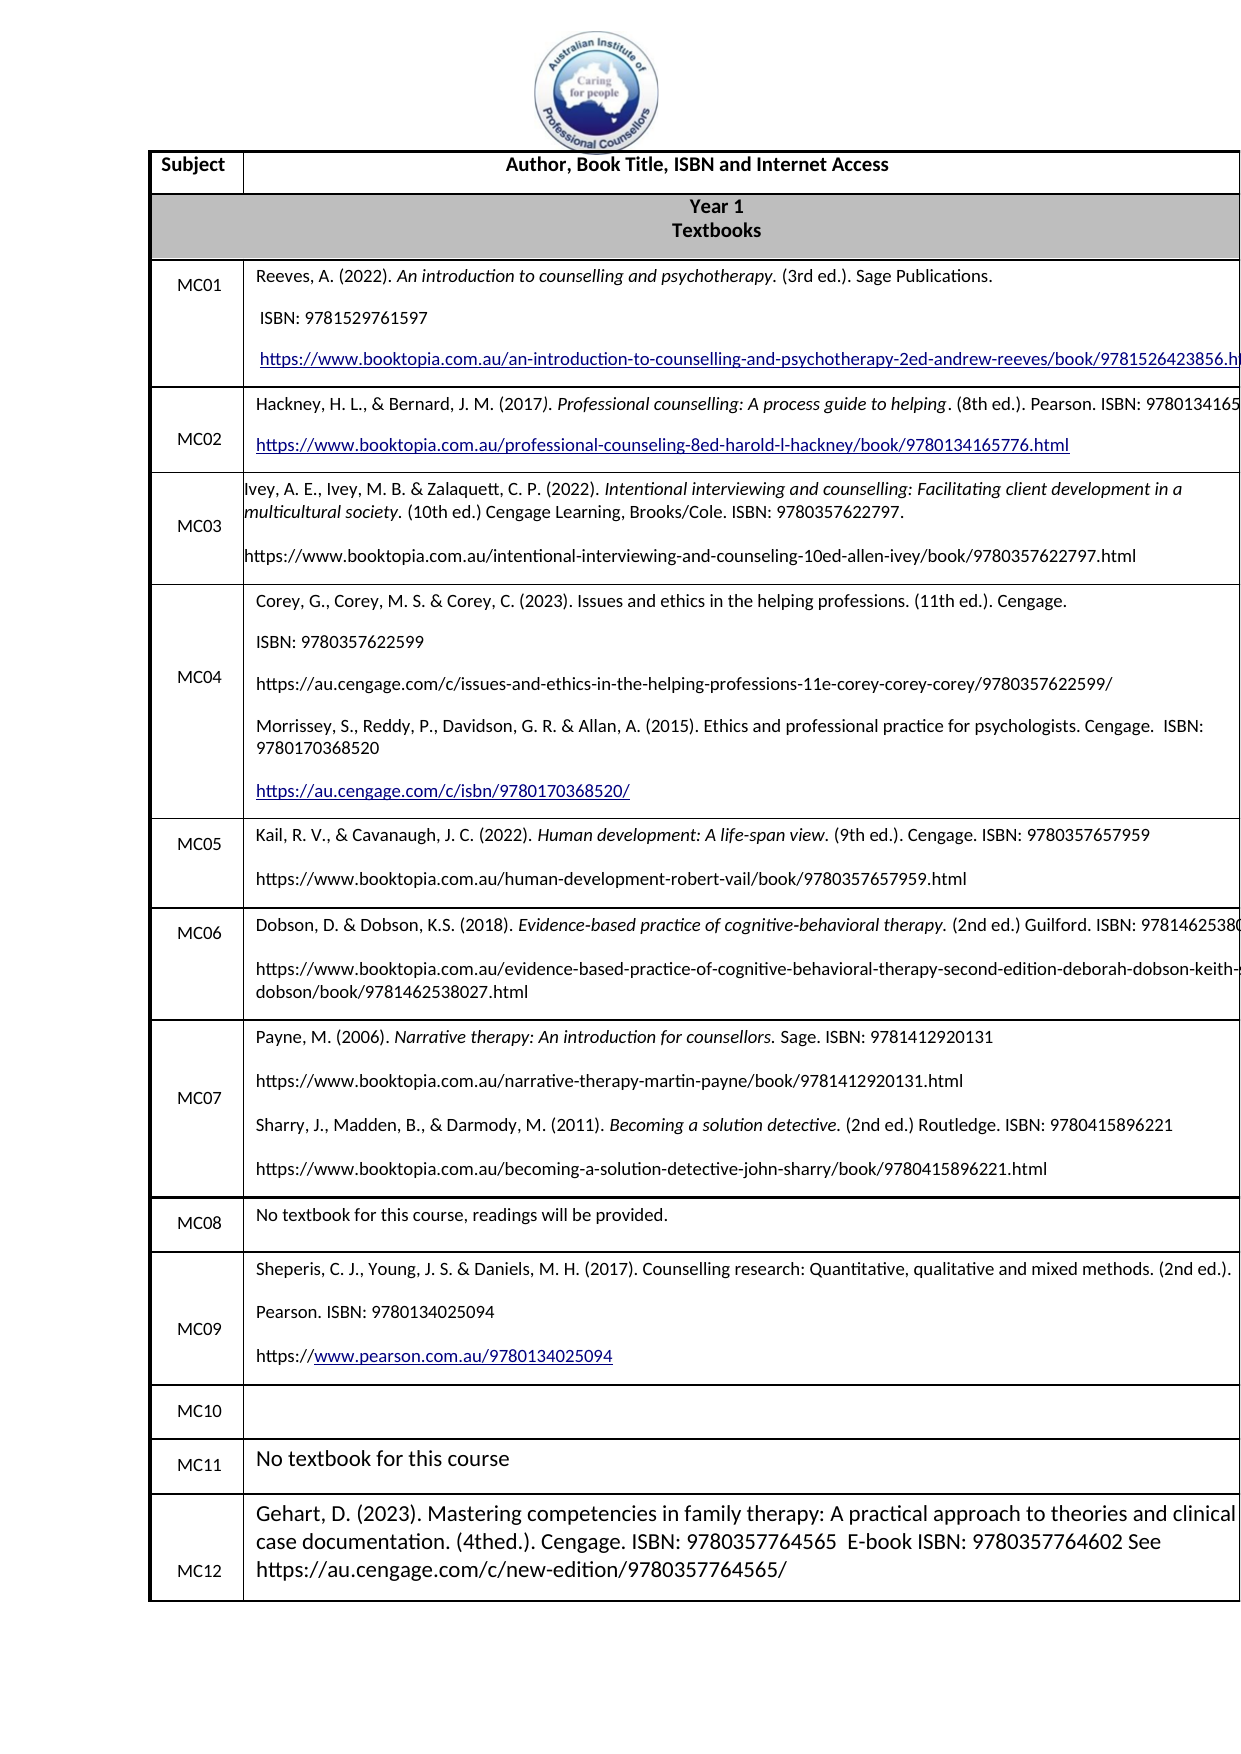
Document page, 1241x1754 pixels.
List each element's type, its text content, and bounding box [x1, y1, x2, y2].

table_cell MC09 [152, 1253, 243, 1384]
table_cell Kail, R. V., & Cavanaugh, J. C. (2022). Human development: A life-span view. (9th ed.). Cengage. ISBN: 9780357657959 https://www.booktopia.com.au/human-development-robert-vail/book/9780357657959.html [244, 819, 1239, 907]
table_cell Payne, M. (2006). Narrative therapy: An introduction for counsellors. Sage. ISBN: 9781412920131 https://www.booktopia.com.au/narrative-therapy-martin-payne/book/9781412920131.html Sharry, J., Madden, B., & Darmody, M. (2011). Becoming a solution detective. (2nd ed.) Routledge. ISBN: 9780415896221 https://www.booktopia.com.au/becoming-a-solution-detective-john-sharry/book/9780415896221.html [244, 1021, 1239, 1196]
table_cell Year 1 Textbooks [152, 195, 1239, 258]
table_cell MC10 [152, 1386, 243, 1438]
table_cell MC08 [152, 1199, 243, 1251]
table_cell MC05 [152, 819, 243, 907]
table_cell Dobson, D. & Dobson, K.S. (2018). Evidence‐based practice of cognitive‐behavioral therapy. (2nd ed.) Guilford. ISBN: 9781462538027 https://www.booktopia.com.au/evidence-based-practice-of-cognitive-behavioral-therapy-second-edition-deborah-dobson-keith-s-dobson/book/9781462538027.html [244, 909, 1239, 1019]
table_cell MC06 [152, 909, 243, 1019]
table_cell Corey, G., Corey, M. S. & Corey, C. (2023). Issues and ethics in the helping professions. (11th ed.). Cengage. ISBN: 9780357622599 https://au.cengage.com/c/issues-and-ethics-in-the-helping-professions-11e-corey-corey-corey/9780357622599/ Morrissey, S., Reddy, P., Davidson, G. R. & Allan, A. (2015). Ethics and professional practice for psychologists. Cengage. ISBN: 9780170368520 https://au.cengage.com/c/isbn/9780170368520/ [244, 585, 1239, 818]
table_cell Gehart, D. (2023). Mastering competencies in family therapy: A practical approach to theories and clinical case documentation. (4thed.). Cengage. ISBN: 9780357764565 E-book ISBN: 9780357764602 See https://au.cengage.com/c/new-edition/9780357764565/ [244, 1495, 1239, 1599]
table_cell MC03 [152, 473, 243, 584]
table_cell No textbook for this course [244, 1440, 1239, 1493]
table_header Subject [152, 153, 243, 193]
table_cell [244, 1386, 1239, 1438]
table_cell MC07 [152, 1021, 243, 1196]
table_cell Reeves, A. (2022). An introduction to counselling and psychotherapy. (3rd ed.). Sage Publications. ISBN: 9781529761597 https://www.booktopia.com.au/an-introduction-to-counselling-and-psychotherapy-2ed-andrew-reeves/book/9781526423856.html [244, 261, 1239, 386]
table_cell MC04 [152, 585, 243, 818]
table_cell MC11 [152, 1440, 243, 1493]
table_cell MC01 [152, 261, 243, 386]
table_cell No textbook for this course, readings will be provided. [244, 1199, 1239, 1251]
table_header Author, Book Title, ISBN and Internet Access [244, 153, 1239, 193]
table_cell Ivey, A. E., Ivey, M. B. & Zalaquett, C. P. (2022). Intentional interviewing and counselling: Facilitating client development in a multicultural society. (10th ed.) Cengage Learning, Brooks/Cole. ISBN: 9780357622797. https://www.booktopia.com.au/intentional-interviewing-and-counseling-10ed-allen-ivey/book/9780357622797.html [244, 473, 1239, 584]
table_cell MC12 [152, 1495, 243, 1599]
table_cell MC02 [152, 388, 243, 472]
table_cell Hackney, H. L., & Bernard, J. M. (2017). Professional counselling: A process guide to helping. (8th ed.). Pearson. ISBN: 9780134165776 https://www.booktopia.com.au/professional-counseling-8ed-harold-l-hackney/book/9780134165776.html [244, 388, 1239, 472]
table_cell Sheperis, C. J., Young, J. S. & Daniels, M. H. (2017). Counselling research: Quantitative, qualitative and mixed methods. (2nd ed.). Pearson. ISBN: 9780134025094 https://www.pearson.com.au/9780134025094 [244, 1253, 1239, 1384]
